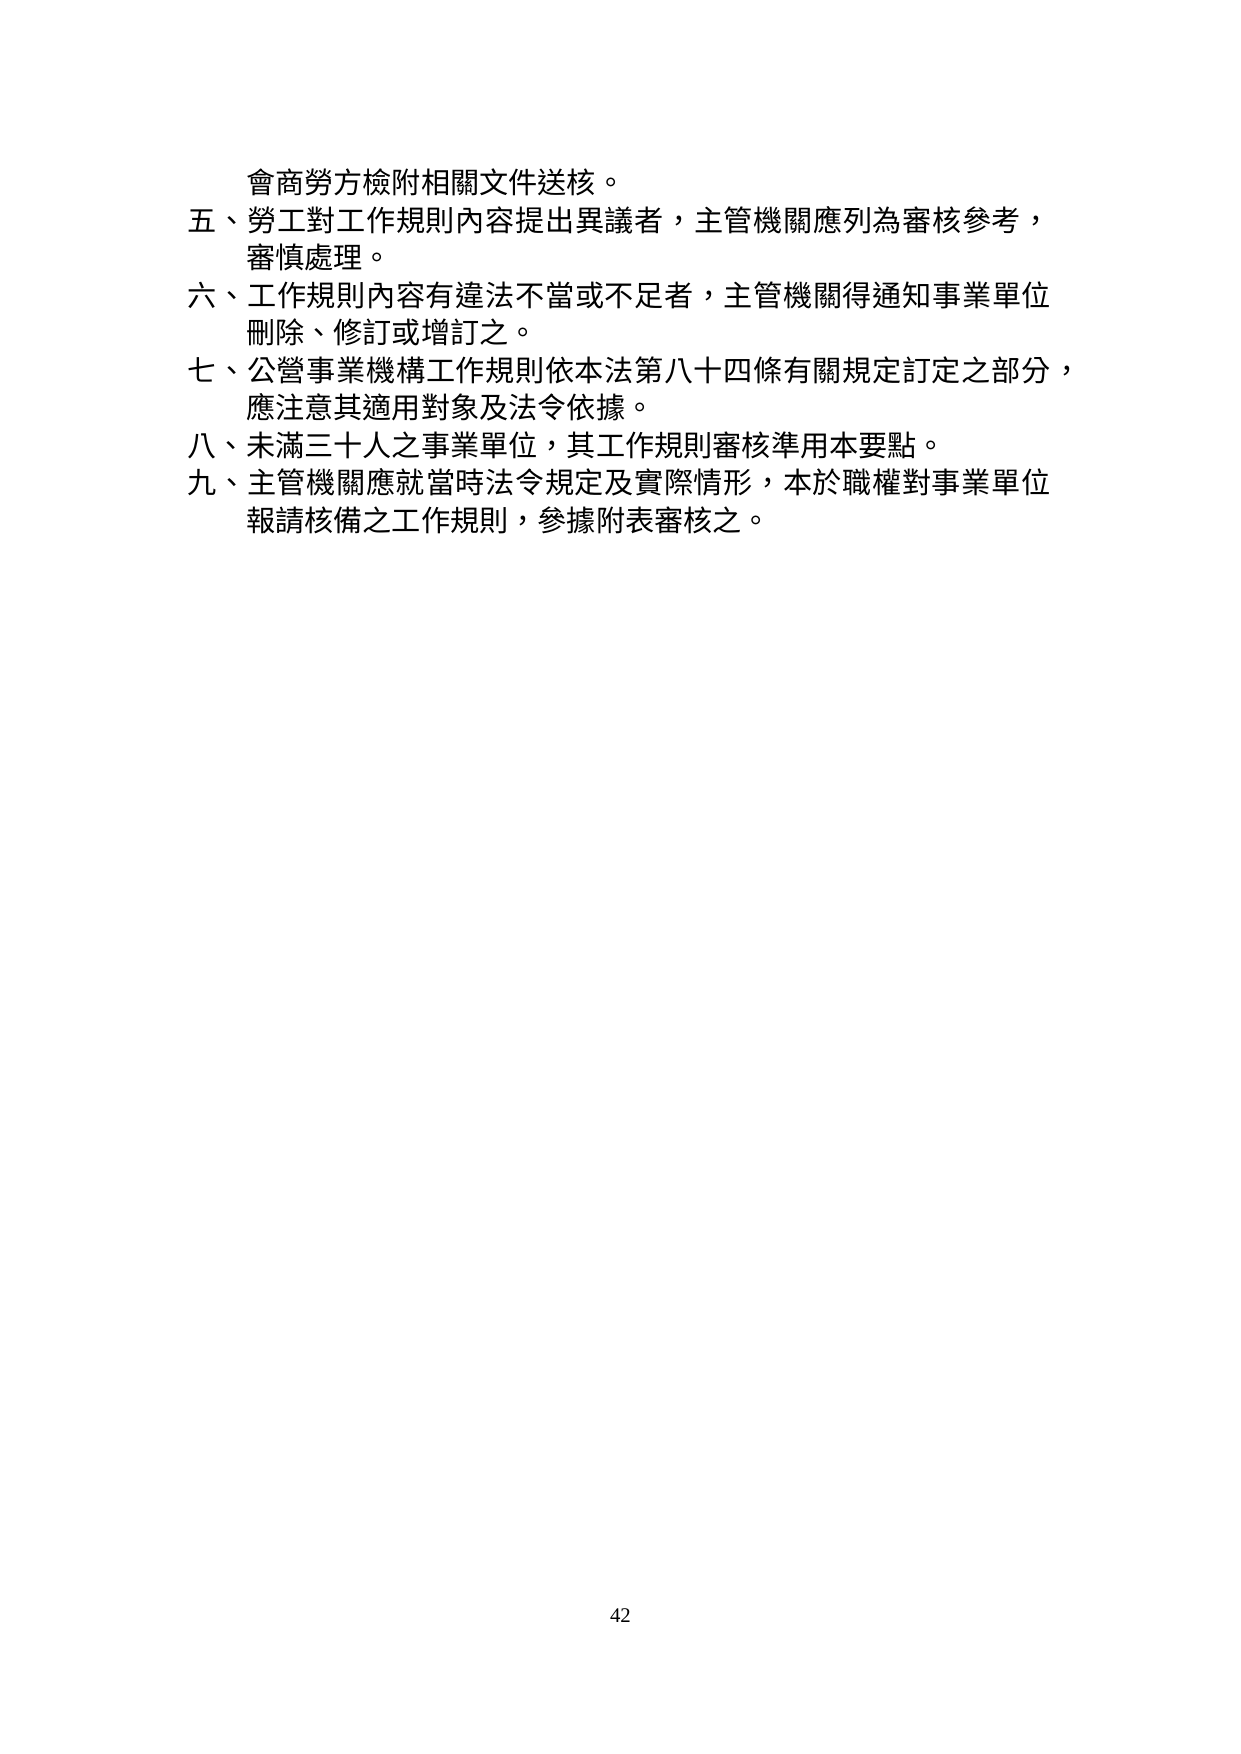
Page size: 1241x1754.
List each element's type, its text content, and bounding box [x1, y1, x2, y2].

text 七、公營事業機構工作規則依本法第八十四條有關規定訂定之部分，應注意其適用對象及法令依據。 [187, 351, 1053, 426]
text 六、工作規則內容有違法不當或不足者，主管機關得通知事業單位刪除、修訂或增訂之。 [187, 276, 1053, 351]
text 九、主管機關應就當時法令規定及實際情形，本於職權對事業單位報請核備之工作規則，參據附表審核之。 [187, 464, 1053, 539]
text 八、未滿三十人之事業單位，其工作規則審核準用本要點。 [187, 426, 1053, 464]
text 會商勞方檢附相關文件送核。 [187, 164, 1053, 201]
text 五、勞工對工作規則內容提出異議者，主管機關應列為審核參考，審慎處理。 [187, 201, 1053, 276]
